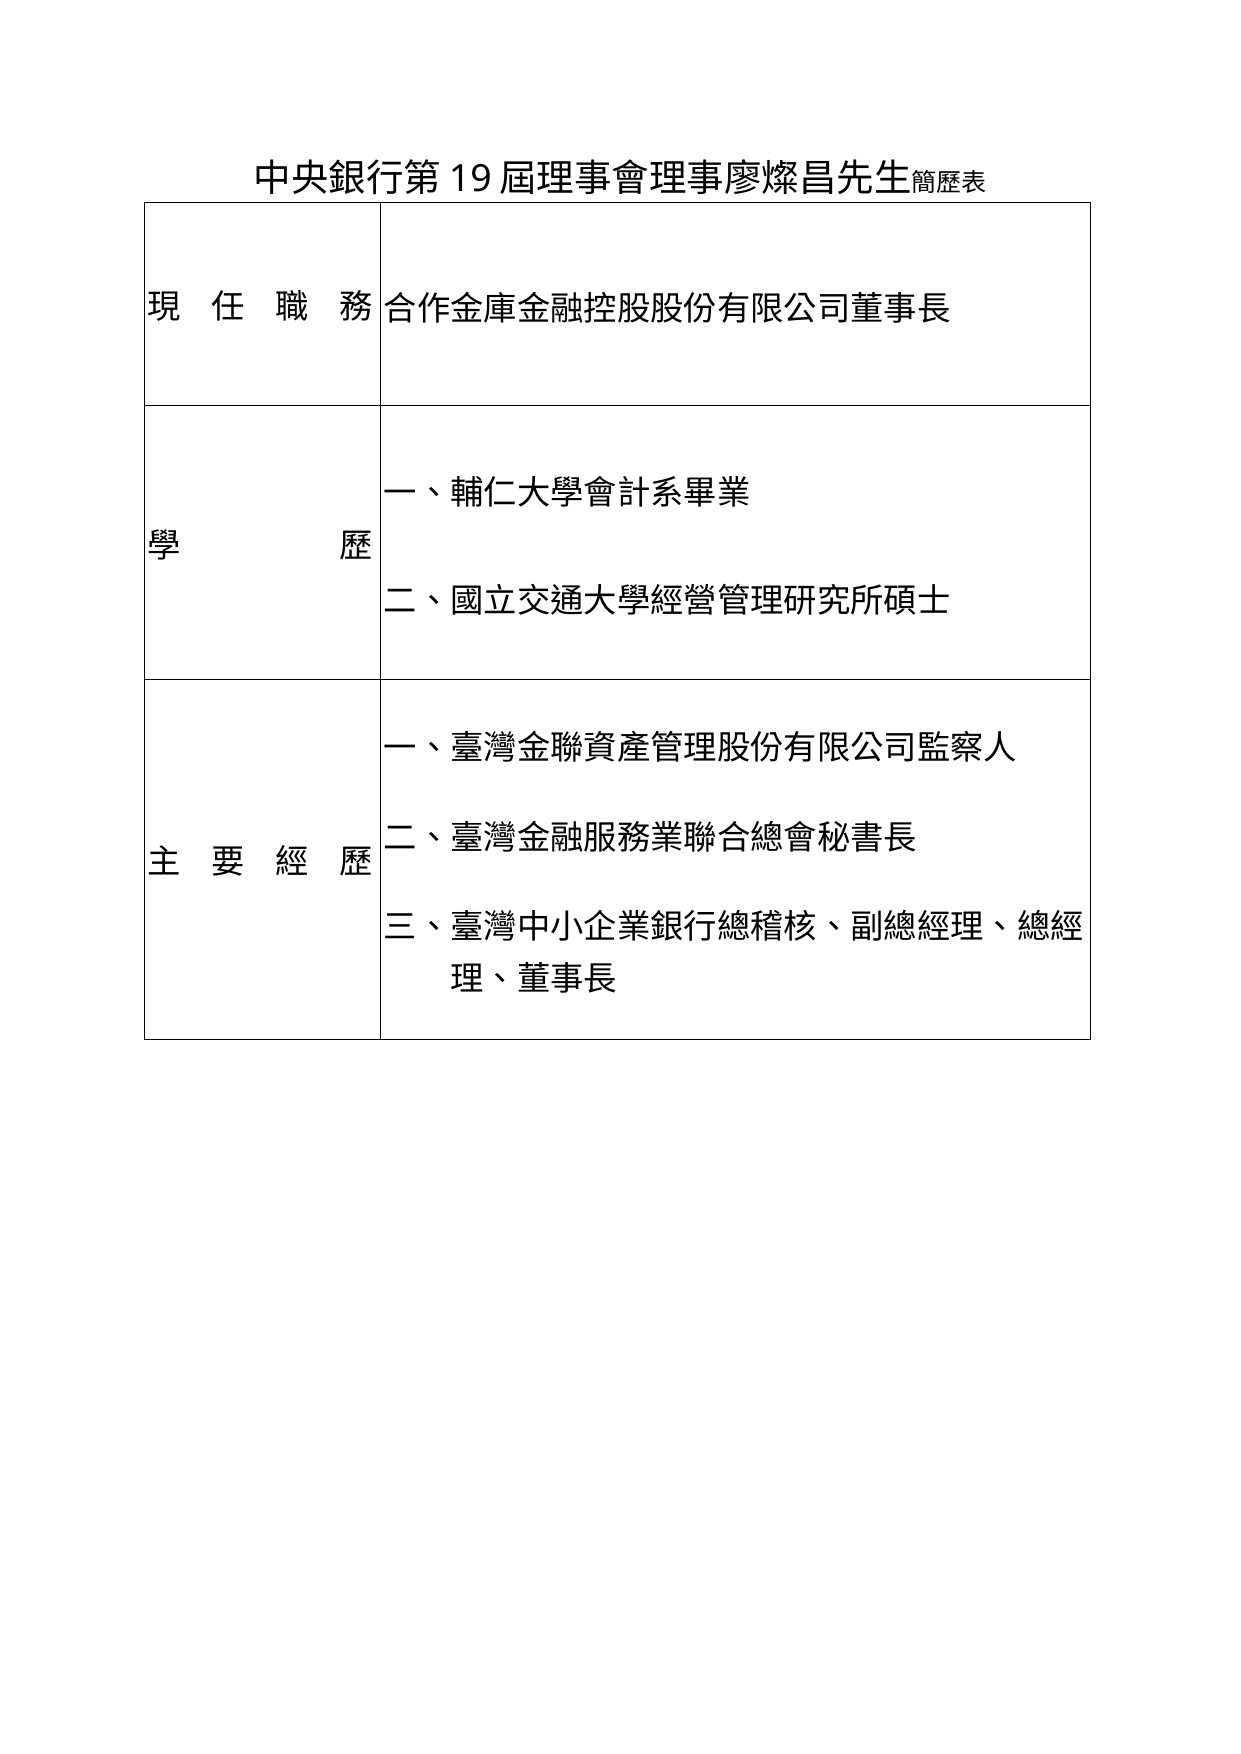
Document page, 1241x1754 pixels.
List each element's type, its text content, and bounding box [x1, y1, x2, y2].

table_header 合作金庫金融控股股份有限公司董事長 [381, 203, 1090, 405]
text 中央銀行第19屆理事會理事廖燦昌先生簡歷表 [148, 148, 1092, 202]
table_cell 一、臺灣金聯資產管理股份有限公司監察人 二、臺灣金融服務業聯合總會秘書長 三、臺灣中小企業銀行總稽核、副總經理、總經理、董事長 [381, 680, 1090, 1039]
table_header 現任職務 [145, 203, 380, 405]
table_cell 學歷 [145, 406, 380, 679]
table_cell 一、輔仁大學會計系畢業 二、國立交通大學經營管理研究所碩士 [381, 406, 1090, 679]
table_cell 主要經歷 [145, 680, 380, 1039]
